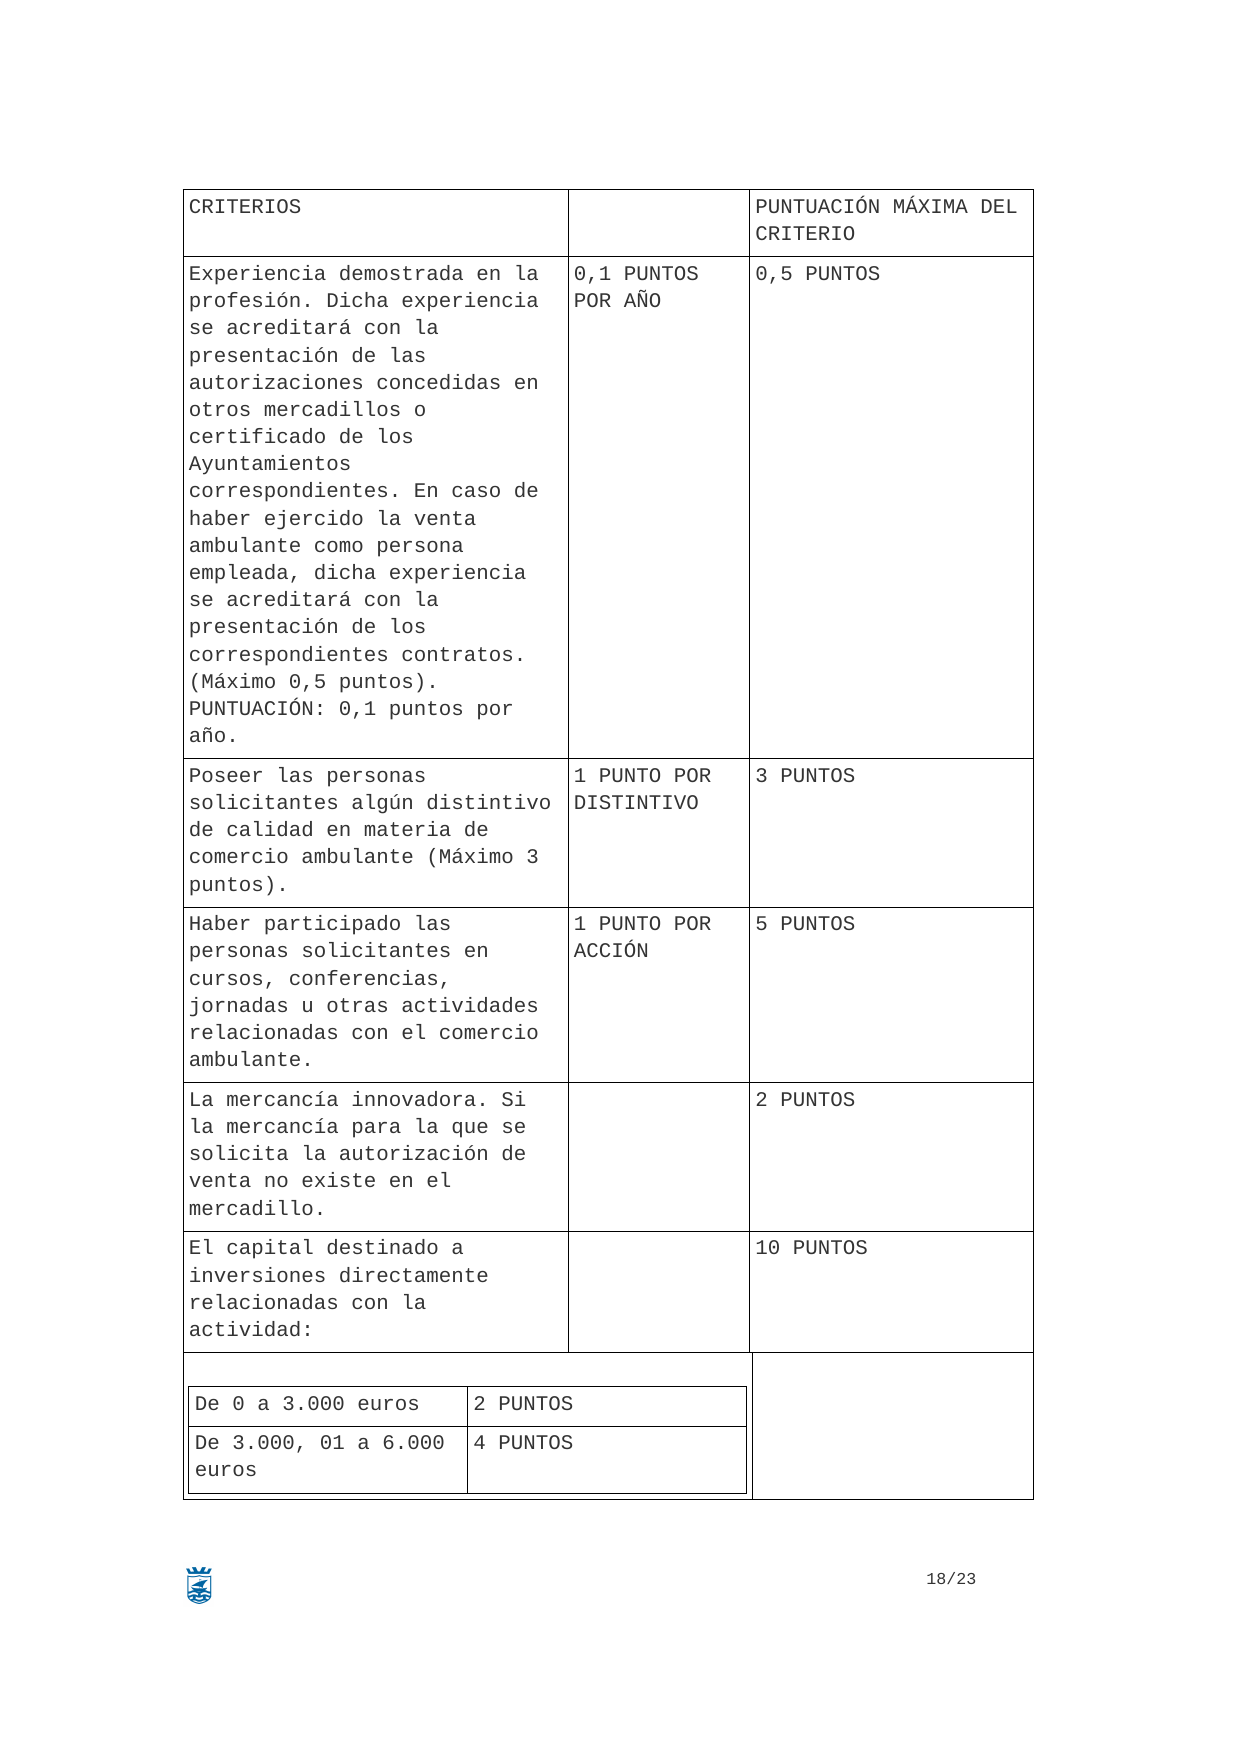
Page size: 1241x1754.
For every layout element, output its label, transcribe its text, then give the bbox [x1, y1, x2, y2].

table_cell Experiencia demostrada en la profesión. Dicha experiencia se acreditará con la presentación de las autorizaciones concedidas en otros mercadillos o certificado de los Ayuntamientos correspondientes. En caso de haber ejercido la venta ambulante como persona empleada, dicha experiencia se acreditará con la presentación de los correspondientes contratos. (Máximo 0,5 puntos). PUNTUACIÓN: 0,1 puntos por año. [184, 257, 568, 758]
table_header 2 PUNTOS [468, 1387, 746, 1426]
table_cell [753, 1353, 1033, 1499]
table_cell 4 PUNTOS [468, 1427, 746, 1492]
table_header De 0 a 3.000 euros [189, 1387, 467, 1426]
table_header PUNTUACIÓN MÁXIMA DEL CRITERIO [750, 190, 1033, 256]
table_header [569, 190, 749, 256]
picture [183, 1562, 214, 1607]
table_cell 3 PUNTOS [750, 759, 1033, 907]
table_cell De 3.000, 01 a 6.000 euros [189, 1427, 467, 1492]
table_cell 5 PUNTOS [750, 908, 1033, 1082]
table_cell [569, 1083, 749, 1231]
table_cell 10 PUNTOS [750, 1232, 1033, 1352]
table_cell 1 PUNTO POR DISTINTIVO [569, 759, 749, 907]
table_cell [569, 1232, 749, 1352]
table_cell 0,5 PUNTOS [750, 257, 1033, 758]
table_cell 1 PUNTO POR ACCIÓN [569, 908, 749, 1082]
table_cell Poseer las personas solicitantes algún distintivo de calidad en materia de comercio ambulante (Máximo 3 puntos). [184, 759, 568, 907]
table_cell Haber participado las personas solicitantes en cursos, conferencias, jornadas u otras actividades relacionadas con el comercio ambulante. [184, 908, 568, 1082]
table_cell 0,1 PUNTOS POR AÑO [569, 257, 749, 758]
table_cell [184, 1353, 752, 1499]
table_cell El capital destinado a inversiones directamente relacionadas con la actividad: [184, 1232, 568, 1352]
table_header CRITERIOS [184, 190, 568, 256]
table_cell 2 PUNTOS [750, 1083, 1033, 1231]
table_cell La mercancía innovadora. Si la mercancía para la que se solicita la autorización de venta no existe en el mercadillo. [184, 1083, 568, 1231]
